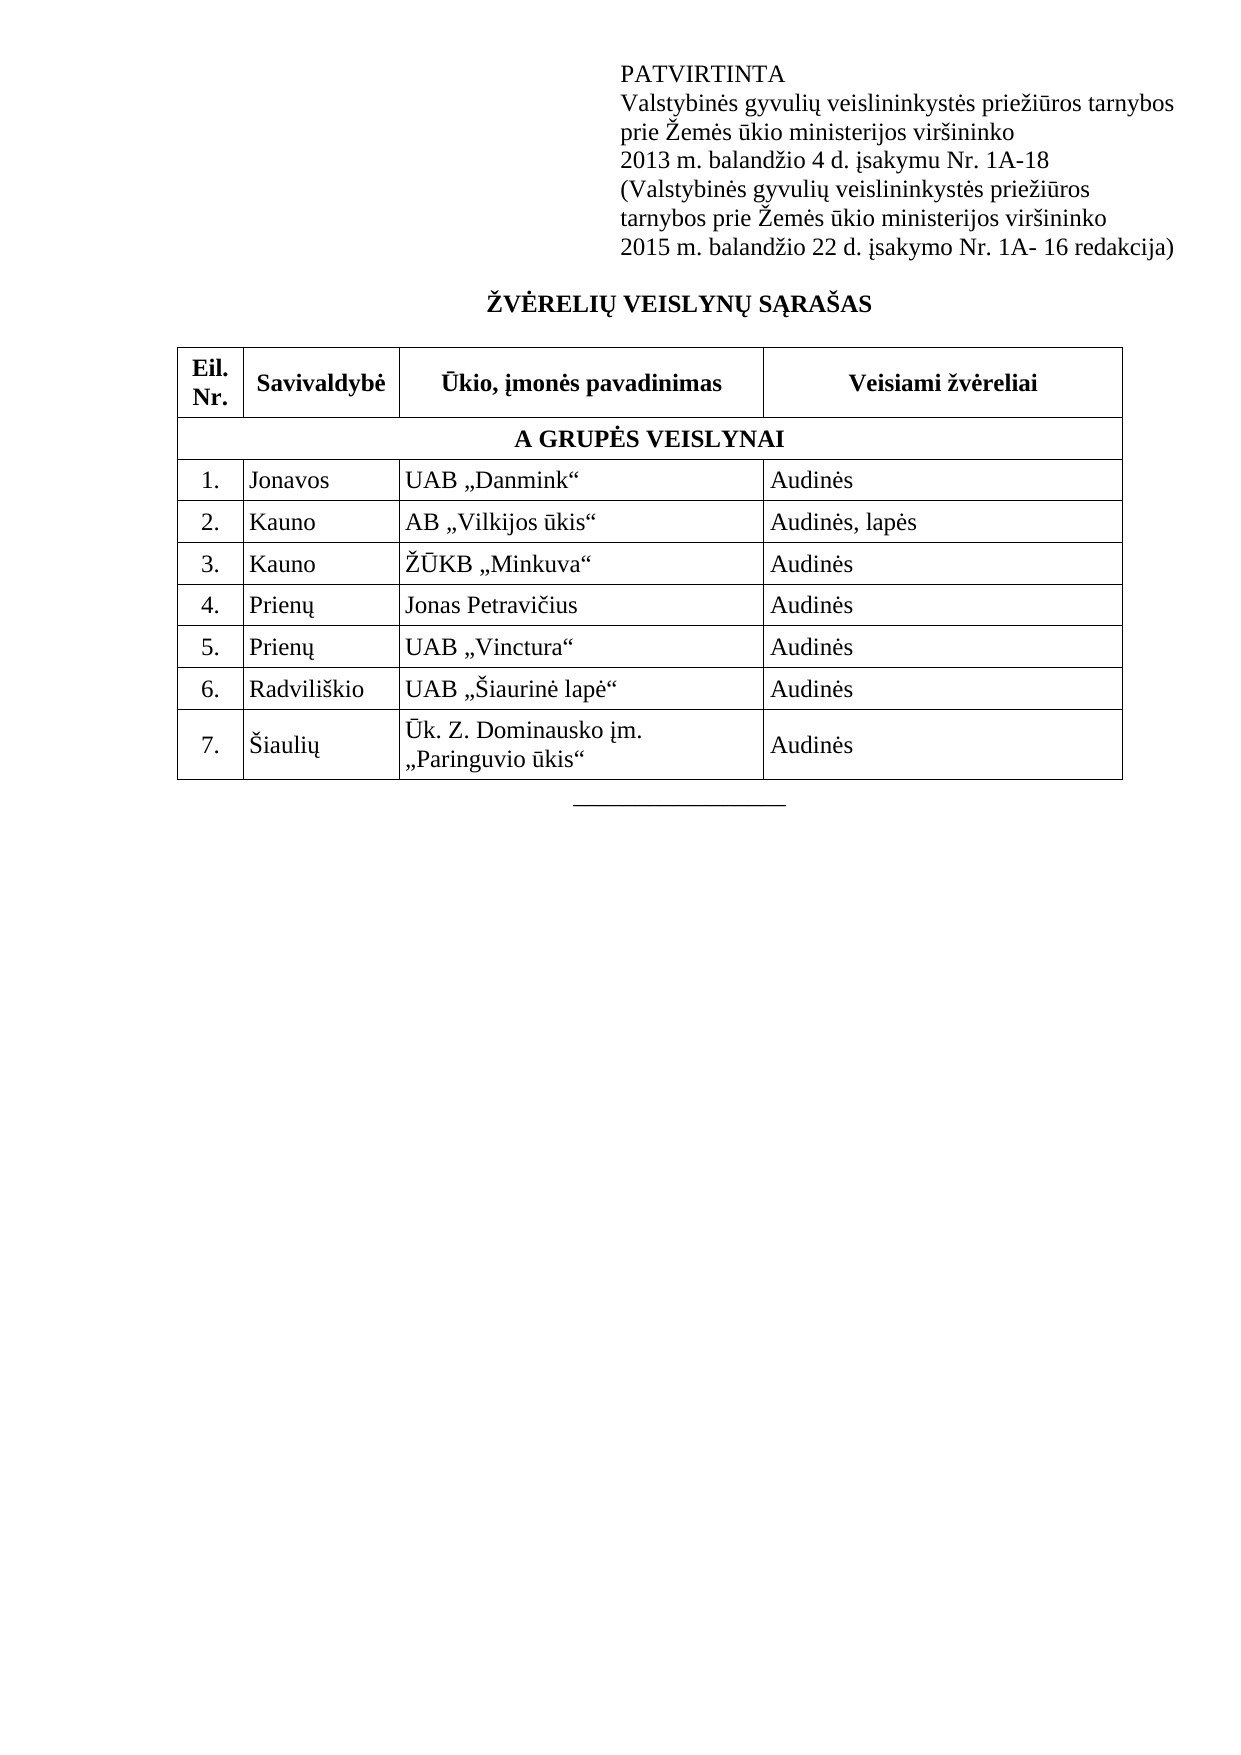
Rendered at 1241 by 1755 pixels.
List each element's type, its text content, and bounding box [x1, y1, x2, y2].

table_cell Audinės [764, 668, 1122, 709]
table_cell UAB „Šiaurinė lapė“ [400, 668, 763, 709]
table_cell Šiaulių [244, 710, 399, 779]
table_cell Kauno [244, 543, 399, 584]
table_cell UAB „Danmink“ [400, 460, 763, 500]
table_cell Audinės [764, 710, 1122, 779]
table_cell ŽŪKB „Minkuva“ [400, 543, 763, 584]
table_cell Audinės [764, 460, 1122, 500]
table_cell 5. [178, 626, 243, 667]
table_cell 6. [178, 668, 243, 709]
table_cell Prienų [244, 626, 399, 667]
table_cell 4. [178, 585, 243, 625]
table_cell Audinės, lapės [764, 501, 1122, 542]
table_header Veisiami žvėreliai [764, 348, 1122, 417]
text PATVIRTINTA [620, 59, 1181, 88]
text _________________ [177, 780, 1181, 809]
table_header Eil. Nr. [178, 348, 243, 417]
table_cell Audinės [764, 543, 1122, 584]
table_cell Kauno [244, 501, 399, 542]
text ŽVĖRELIŲ VEISLYNŲ SĄRAŠAS [177, 289, 1181, 318]
table_cell Ūk. Z. Dominausko įm. „Paringuvio ūkis“ [400, 710, 763, 779]
table_cell 2. [178, 501, 243, 542]
table_cell 3. [178, 543, 243, 584]
table_cell A GRUPĖS VEISLYNAI [178, 418, 1122, 459]
table_cell AB „Vilkijos ūkis“ [400, 501, 763, 542]
table_cell Radviliškio [244, 668, 399, 709]
table_cell UAB „Vinctura“ [400, 626, 763, 667]
table_cell Audinės [764, 626, 1122, 667]
table_cell 7. [178, 710, 243, 779]
table_header Ūkio, įmonės pavadinimas [400, 348, 763, 417]
text Valstybinės gyvulių veislininkystės priežiūros tarnybos prie Žemės ūkio ministerijos viršininko [620, 88, 1181, 145]
table_header Savivaldybė [244, 348, 399, 417]
table_cell 1. [178, 460, 243, 500]
table_cell Jonas Petravičius [400, 585, 763, 625]
text 2013 m. balandžio 4 d. įsakymu Nr. 1A-18 [620, 145, 1181, 174]
text 2015 m. balandžio 22 d. įsakymo Nr. 1A- 16 redakcija) [620, 232, 1181, 260]
text (Valstybinės gyvulių veislininkystės priežiūros tarnybos prie Žemės ūkio ministerijos viršininko [620, 174, 1181, 232]
table_cell Prienų [244, 585, 399, 625]
table_cell Audinės [764, 585, 1122, 625]
table_cell Jonavos [244, 460, 399, 500]
